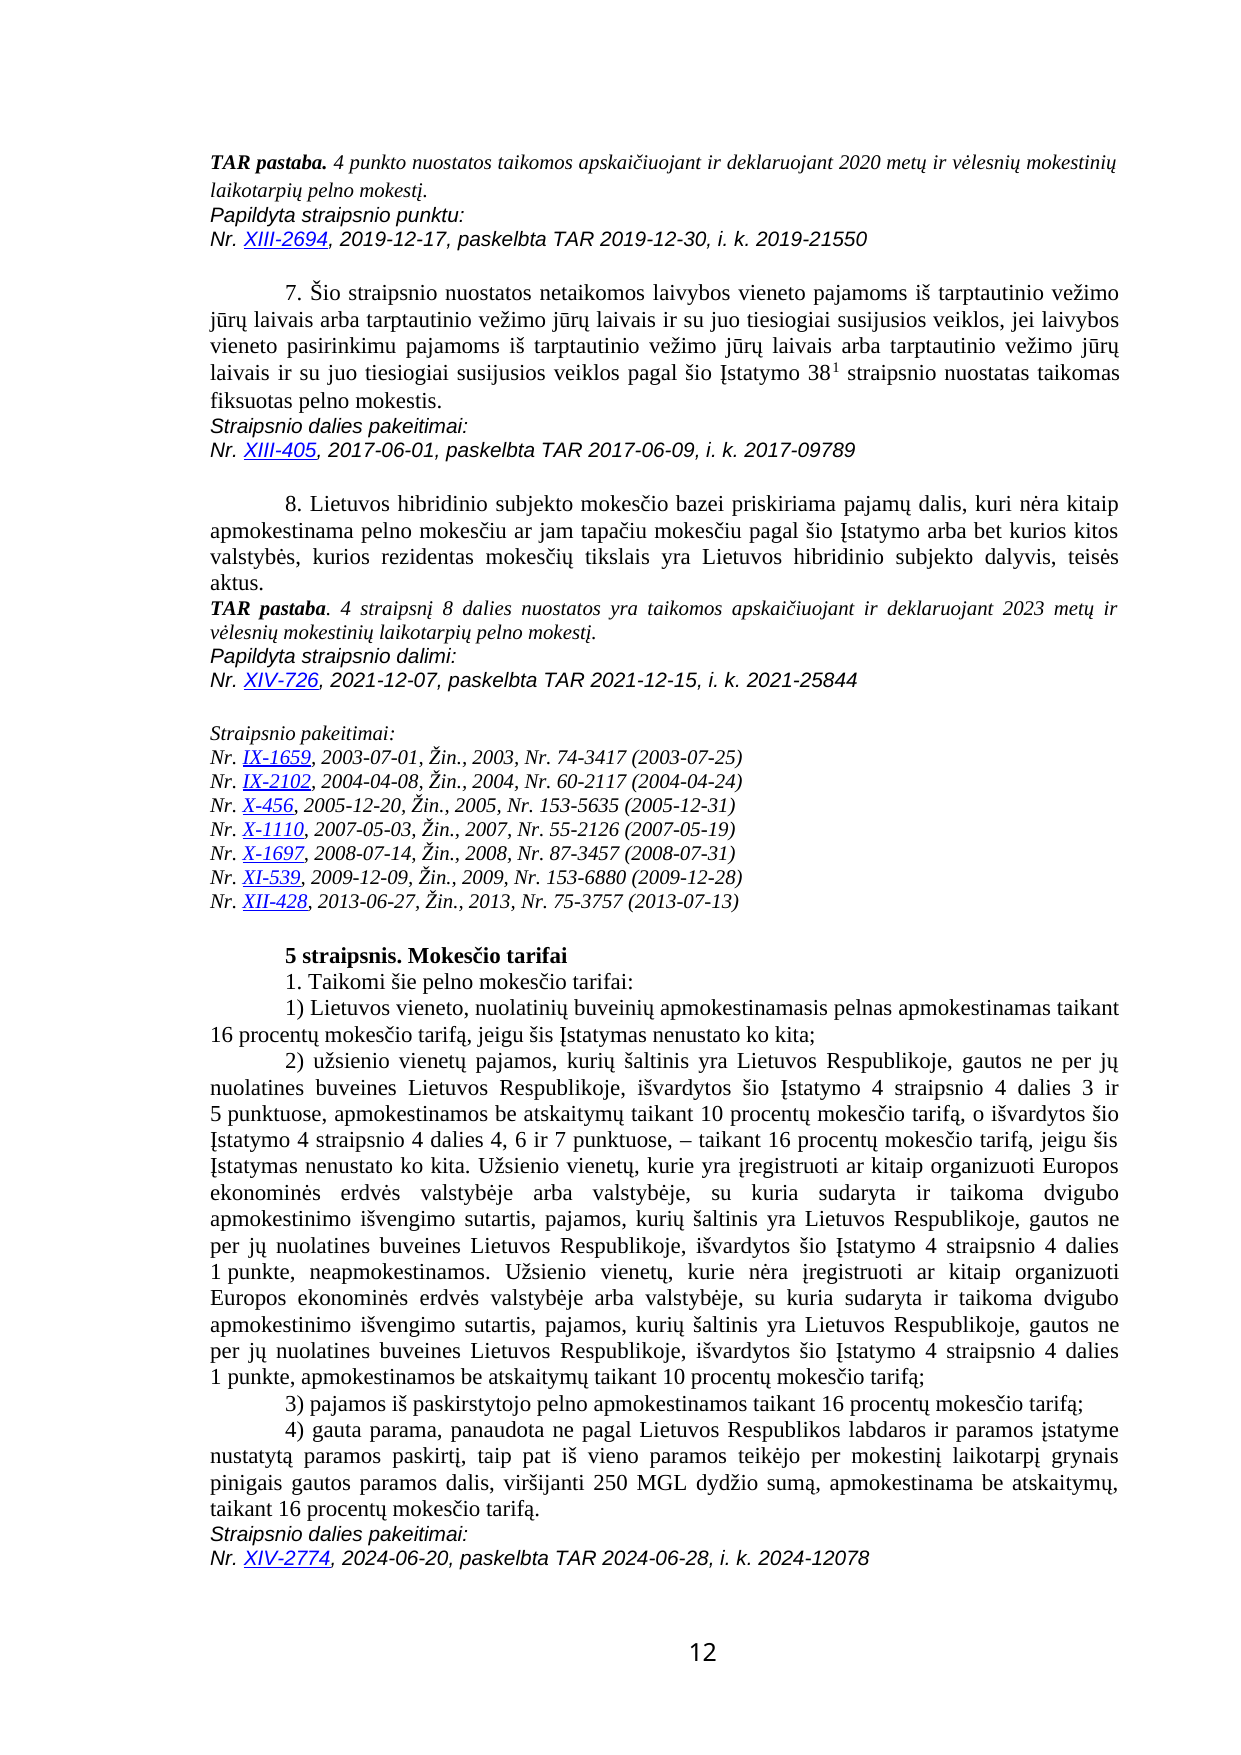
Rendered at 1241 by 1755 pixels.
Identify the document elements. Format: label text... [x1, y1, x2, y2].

text 5 straipsnis. Mokesčio tarifai [210, 942, 1120, 968]
text 3) pajamos iš paskirstytojo pelno apmokestinamos taikant 16 procentų mokesčio tarifą; [210, 1390, 1120, 1416]
text TAR pastaba. 4 punkto nuostatos taikomos apskaičiuojant ir deklaruojant 2020 metų ir vėlesnių mokestinių laikotarpių pelno mokestį. [210, 150, 1120, 203]
text Straipsnio dalies pakeitimai: [210, 1522, 1120, 1546]
text Nr. IX-2102, 2004-04-08, Žin., 2004, Nr. 60-2117 (2004-04-24) [210, 769, 1120, 793]
text Papildyta straipsnio punktu: [210, 203, 1120, 227]
text Nr. X-1110, 2007-05-03, Žin., 2007, Nr. 55-2126 (2007-05-19) [210, 817, 1120, 841]
text Nr. XIV-726, 2021-12-07, paskelbta TAR 2021-12-15, i. k. 2021-25844 [210, 668, 1120, 692]
text Nr. XIV-2774, 2024-06-20, paskelbta TAR 2024-06-28, i. k. 2024-12078 [210, 1546, 1120, 1569]
text Straipsnio dalies pakeitimai: [210, 414, 1120, 438]
text 7. Šio straipsnio nuostatos netaikomos laivybos vieneto pajamoms iš tarptautinio vežimo jūrų laivais arba tarptautinio vežimo jūrų laivais ir su juo tiesiogiai susijusios veiklos, jei laivybos vieneto pasirinkimu pajamoms iš tarptautinio vežimo jūrų laivais arba tarptautinio vežimo jūrų laivais ir su juo tiesiogiai susijusios veiklos pagal šio Įstatymo 381 straipsnio nuostatas taikomas fiksuotas pelno mokestis. [210, 279, 1120, 414]
text Nr. XII-428, 2013-06-27, Žin., 2013, Nr. 75-3757 (2013-07-13) [210, 889, 1120, 913]
text Nr. X-1697, 2008-07-14, Žin., 2008, Nr. 87-3457 (2008-07-31) [210, 841, 1120, 865]
text Nr. XI-539, 2009-12-09, Žin., 2009, Nr. 153-6880 (2009-12-28) [210, 865, 1120, 889]
text Straipsnio pakeitimai: [210, 721, 1120, 744]
text 2) užsienio vienetų pajamos, kurių šaltinis yra Lietuvos Respublikoje, gautos ne per jų nuolatines buveines Lietuvos Respublikoje, išvardytos šio Įstatymo 4 straipsnio 4 dalies 3 ir 5 punktuose, apmokestinamos be atskaitymų taikant 10 procentų mokesčio tarifą, o išvardytos šio Įstatymo 4 straipsnio 4 dalies 4, 6 ir 7 punktuose, – taikant 16 procentų mokesčio tarifą, jeigu šis Įstatymas nenustato ko kita. Užsienio vienetų, kurie yra įregistruoti ar kitaip organizuoti Europos ekonominės erdvės valstybėje arba valstybėje, su kuria sudaryta ir taikoma dvigubo apmokestinimo išvengimo sutartis, pajamos, kurių šaltinis yra Lietuvos Respublikoje, gautos ne per jų nuolatines buveines Lietuvos Respublikoje, išvardytos šio Įstatymo 4 straipsnio 4 dalies 1 punkte, neapmokestinamos. Užsienio vienetų, kurie nėra įregistruoti ar kitaip organizuoti Europos ekonominės erdvės valstybėje arba valstybėje, su kuria sudaryta ir taikoma dvigubo apmokestinimo išvengimo sutartis, pajamos, kurių šaltinis yra Lietuvos Respublikoje, gautos ne per jų nuolatines buveines Lietuvos Respublikoje, išvardytos šio Įstatymo 4 straipsnio 4 dalies 1 punkte, apmokestinamos be atskaitymų taikant 10 procentų mokesčio tarifą; [210, 1047, 1120, 1390]
text 4) gauta parama, panaudota ne pagal Lietuvos Respublikos labdaros ir paramos įstatyme nustatytą paramos paskirtį, taip pat iš vieno paramos teikėjo per mokestinį laikotarpį grynais pinigais gautos paramos dalis, viršijanti 250 MGL dydžio sumą, apmokestinama be atskaitymų, taikant 16 procentų mokesčio tarifą. [210, 1416, 1120, 1522]
text 1. Taikomi šie pelno mokesčio tarifai: [210, 968, 1120, 994]
text 1) Lietuvos vieneto, nuolatinių buveinių apmokestinamasis pelnas apmokestinamas taikant 16 procentų mokesčio tarifą, jeigu šis Įstatymas nenustato ko kita; [210, 994, 1120, 1047]
text 8. Lietuvos hibridinio subjekto mokesčio bazei priskiriama pajamų dalis, kuri nėra kitaip apmokestinama pelno mokesčiu ar jam tapačiu mokesčiu pagal šio Įstatymo arba bet kurios kitos valstybės, kurios rezidentas mokesčių tikslais yra Lietuvos hibridinio subjekto dalyvis, teisės aktus. [210, 490, 1120, 596]
text Papildyta straipsnio dalimi: [210, 644, 1120, 668]
text TAR pastaba. 4 straipsnį 8 dalies nuostatos yra taikomos apskaičiuojant ir deklaruojant 2023 metų ir vėlesnių mokestinių laikotarpių pelno mokestį. [210, 596, 1120, 644]
text Nr. XIII-405, 2017-06-01, paskelbta TAR 2017-06-09, i. k. 2017-09789 [210, 438, 1120, 462]
text Nr. X-456, 2005-12-20, Žin., 2005, Nr. 153-5635 (2005-12-31) [210, 793, 1120, 817]
text Nr. XIII-2694, 2019-12-17, paskelbta TAR 2019-12-30, i. k. 2019-21550 [210, 227, 1120, 251]
text Nr. IX-1659, 2003-07-01, Žin., 2003, Nr. 74-3417 (2003-07-25) [210, 744, 1120, 769]
